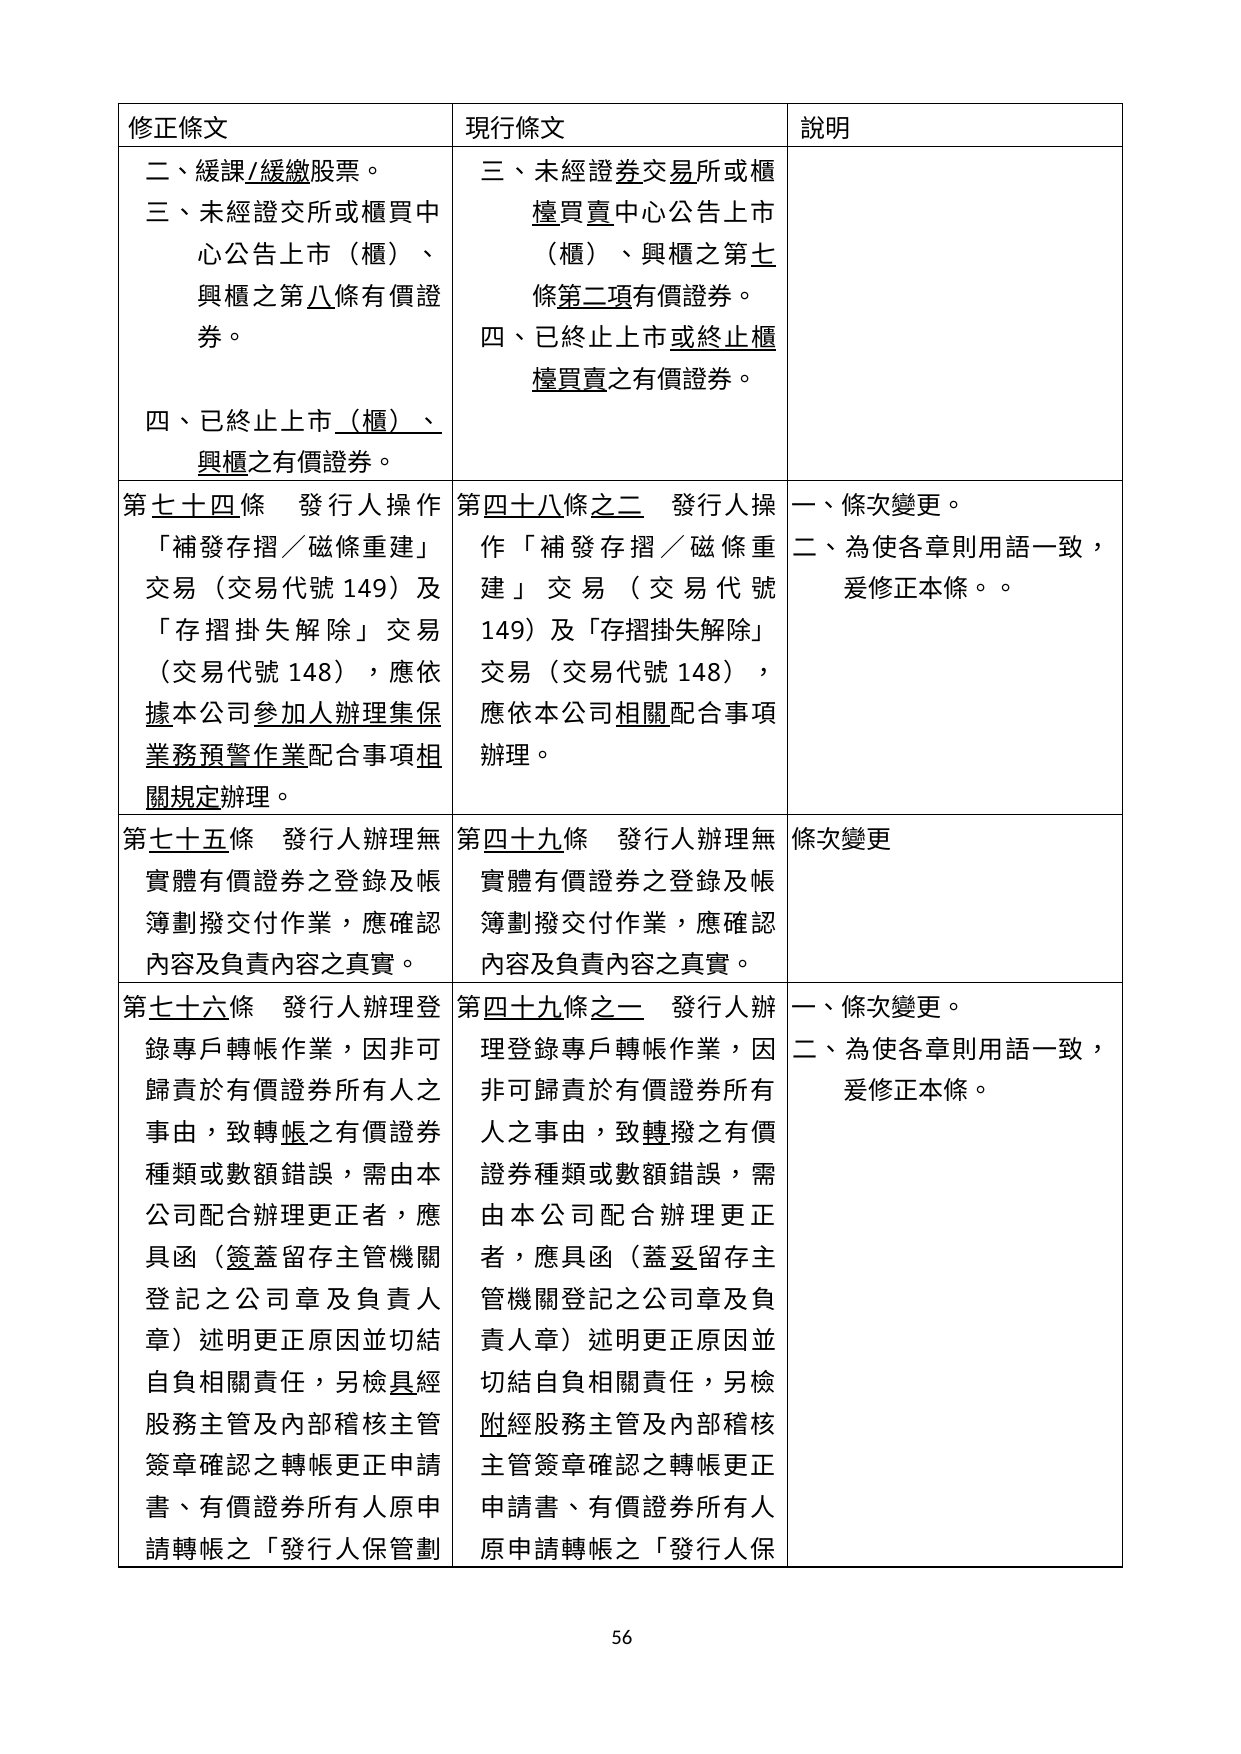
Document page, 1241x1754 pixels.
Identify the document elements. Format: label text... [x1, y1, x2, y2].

table_header 現行條文 [453, 104, 787, 146]
table_cell 三、未經證券交易所或櫃檯買賣中心公告上市（櫃）、興櫃之第七條第二項有價證券。 四、已終止上市或終止櫃檯買賣之有價證券。 [453, 147, 787, 480]
table_cell 第七十五條 發行人辦理無實體有價證券之登錄及帳簿劃撥交付作業，應確認內容及負責內容之真實。 [119, 815, 452, 982]
table_cell 第四十九條之一 發行人辦理登錄專戶轉帳作業，因非可歸責於有價證券所有人之事由，致轉撥之有價證券種類或數額錯誤，需由本公司配合辦理更正者，應具函（蓋妥留存主管機關登記之公司章及負責人章）述明更正原因並切結自負相關責任，另檢附經股務主管及內部稽核主管簽章確認之轉帳更正申請書、有價證券所有人原申請轉帳之「發行人保 [453, 983, 787, 1566]
table_cell 一、條次變更。 二、為使各章則用語一致，爰修正本條。。 [788, 481, 1122, 814]
table_cell 第七十六條 發行人辦理登錄專戶轉帳作業，因非可歸責於有價證券所有人之事由，致轉帳之有價證券種類或數額錯誤，需由本公司配合辦理更正者，應具函（簽蓋留存主管機關登記之公司章及負責人章）述明更正原因並切結自負相關責任，另檢具經股務主管及內部稽核主管簽章確認之轉帳更正申請書、有價證券所有人原申請轉帳之「發行人保管劃 [119, 983, 452, 1566]
table_cell 條次變更 [788, 815, 1122, 982]
table_cell 第四十八條之二 發行人操作「補發存摺／磁條重建」交易（交易代號149）及「存摺掛失解除」交易（交易代號148），應依本公司相關配合事項辦理。 [453, 481, 787, 814]
table_header 修正條文 [119, 104, 452, 146]
table_header 說明 [788, 104, 1122, 146]
table_cell 第七十四條 發行人操作「補發存摺／磁條重建」交易（交易代號149）及「存摺掛失解除」交易（交易代號148），應依據本公司參加人辦理集保業務預警作業配合事項相關規定辦理。 [119, 481, 452, 814]
table_cell 二、緩課/緩繳股票。 三、未經證交所或櫃買中心公告上市（櫃）、興櫃之第八條有價證券。 四、已終止上市（櫃）、興櫃之有價證券。 [119, 147, 452, 480]
table_cell [788, 147, 1122, 480]
table_cell 一、條次變更。 二、為使各章則用語一致，爰修正本條。 [788, 983, 1122, 1566]
table_cell 第四十九條 發行人辦理無實體有價證券之登錄及帳簿劃撥交付作業，應確認內容及負責內容之真實。 [453, 815, 787, 982]
